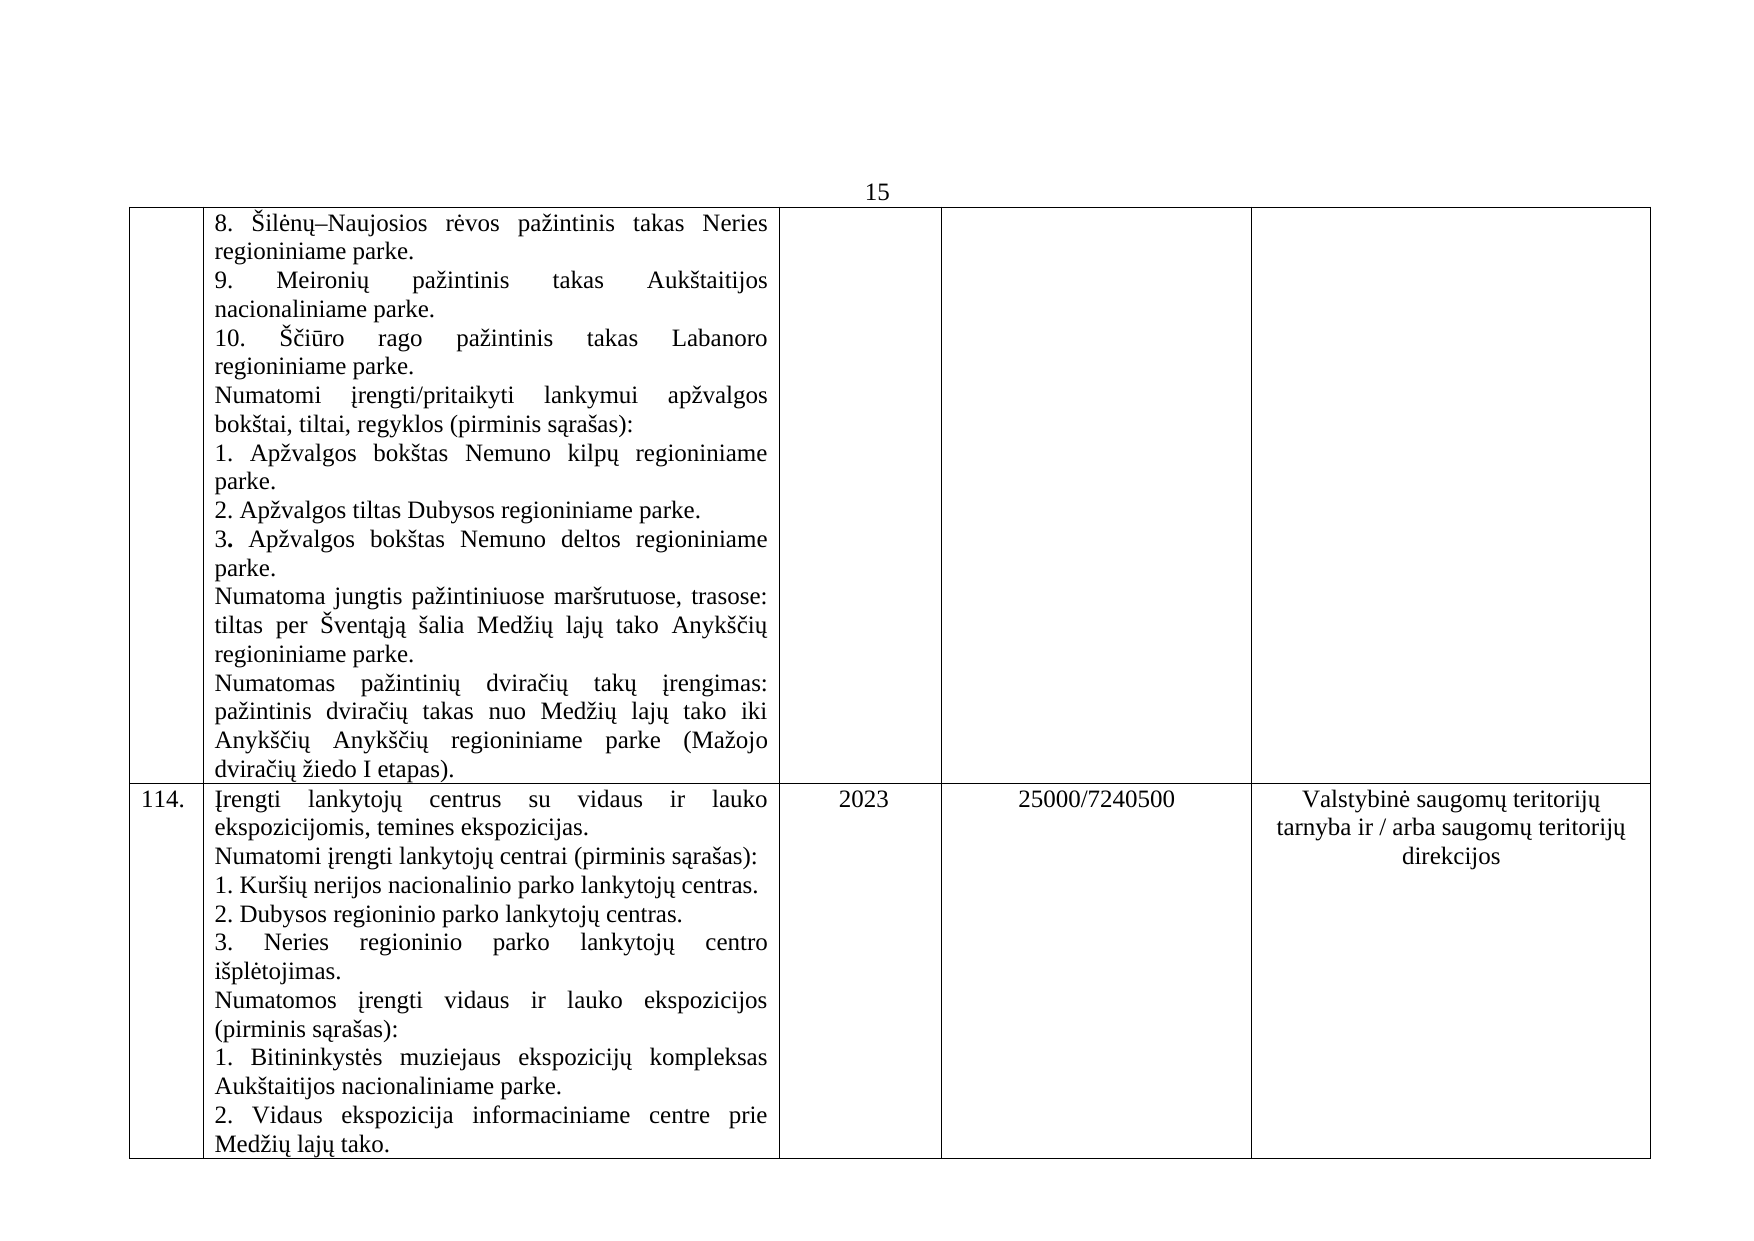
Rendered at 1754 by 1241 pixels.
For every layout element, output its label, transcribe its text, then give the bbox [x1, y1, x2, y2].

table_cell Įrengti lankytojų centrus su vidaus ir lauko ekspozicijomis, temines ekspozicijas. Numatomi įrengti lankytojų centrai (pirminis sąrašas): 1. Kuršių nerijos nacionalinio parko lankytojų centras. 2. Dubysos regioninio parko lankytojų centras. 3. Neries regioninio parko lankytojų centro išplėtojimas. Numatomos įrengti vidaus ir lauko ekspozicijos (pirminis sąrašas): 1. Bitininkystės muziejaus ekspozicijų kompleksas Aukštaitijos nacionaliniame parke. 2. Vidaus ekspozicija informaciniame centre prie Medžių lajų tako. [204, 784, 779, 1157]
table_cell [942, 208, 1251, 783]
table_cell 114. [130, 784, 203, 1157]
table_cell Valstybinė saugomų teritorijų tarnyba ir / arba saugomų teritorijų direkcijos [1252, 784, 1650, 1157]
table_cell [1252, 208, 1650, 783]
table_cell 2023 [780, 784, 941, 1157]
table_cell [130, 208, 203, 783]
table_cell 25000/7240500 [942, 784, 1251, 1157]
table_cell [780, 208, 941, 783]
table_cell 8. Šilėnų–Naujosios rėvos pažintinis takas Neries regioniniame parke. 9. Meironių pažintinis takas Aukštaitijos nacionaliniame parke. 10. Ščiūro rago pažintinis takas Labanoro regioniniame parke. Numatomi įrengti/pritaikyti lankymui apžvalgos bokštai, tiltai, regyklos (pirminis sąrašas): 1. Apžvalgos bokštas Nemuno kilpų regioniniame parke. 2. Apžvalgos tiltas Dubysos regioniniame parke. 3. Apžvalgos bokštas Nemuno deltos regioniniame parke. Numatoma jungtis pažintiniuose maršrutuose, trasose: tiltas per Šventąją šalia Medžių lajų tako Anykščių regioniniame parke. Numatomas pažintinių dviračių takų įrengimas: pažintinis dviračių takas nuo Medžių lajų tako iki Anykščių Anykščių regioniniame parke (Mažojo dviračių žiedo I etapas). [204, 208, 779, 783]
